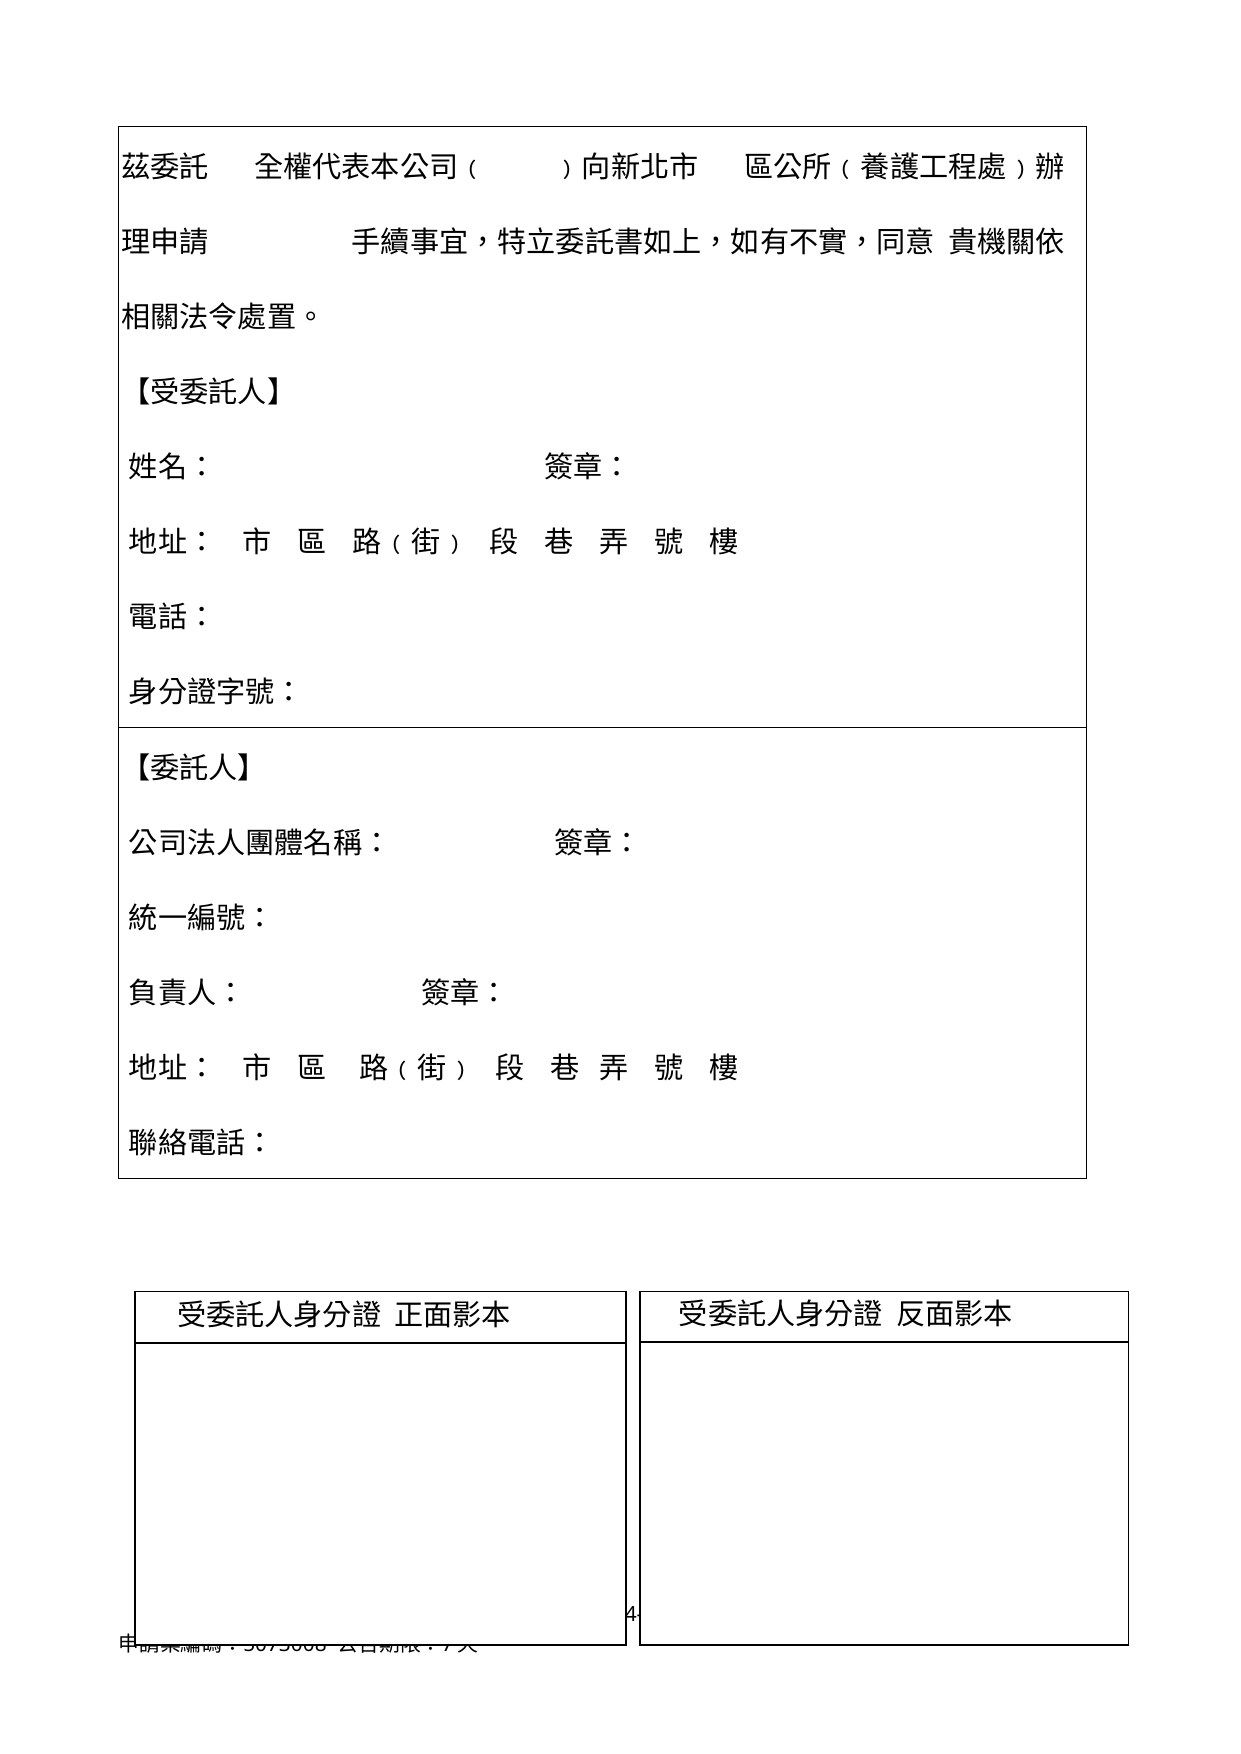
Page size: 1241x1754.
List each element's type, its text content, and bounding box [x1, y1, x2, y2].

table_cell 【委託人】 公司法人團體名稱： 簽章： 統一編號： 負責人： 簽章： 地址： 市 區 路﹙街﹚ 段 巷 弄 號 樓 聯絡電話： [119, 728, 1086, 1178]
text 受委託人身分證 正面影本 [151, 1300, 611, 1331]
text 受委託人身分證 反面影本 [656, 1299, 1113, 1331]
table_header 茲委託 全權代表本公司﹙ ﹚向新北市 區公所﹙養護工程處﹚辦理申請 手續事宜，特立委託書如上，如有不實，同意 貴機關依相關法令處置。 【受委託人】 姓名： 簽章： 地址： 市 區 路﹙街﹚ 段 巷 弄 號 樓 電話： 身分證字號： [119, 127, 1086, 727]
